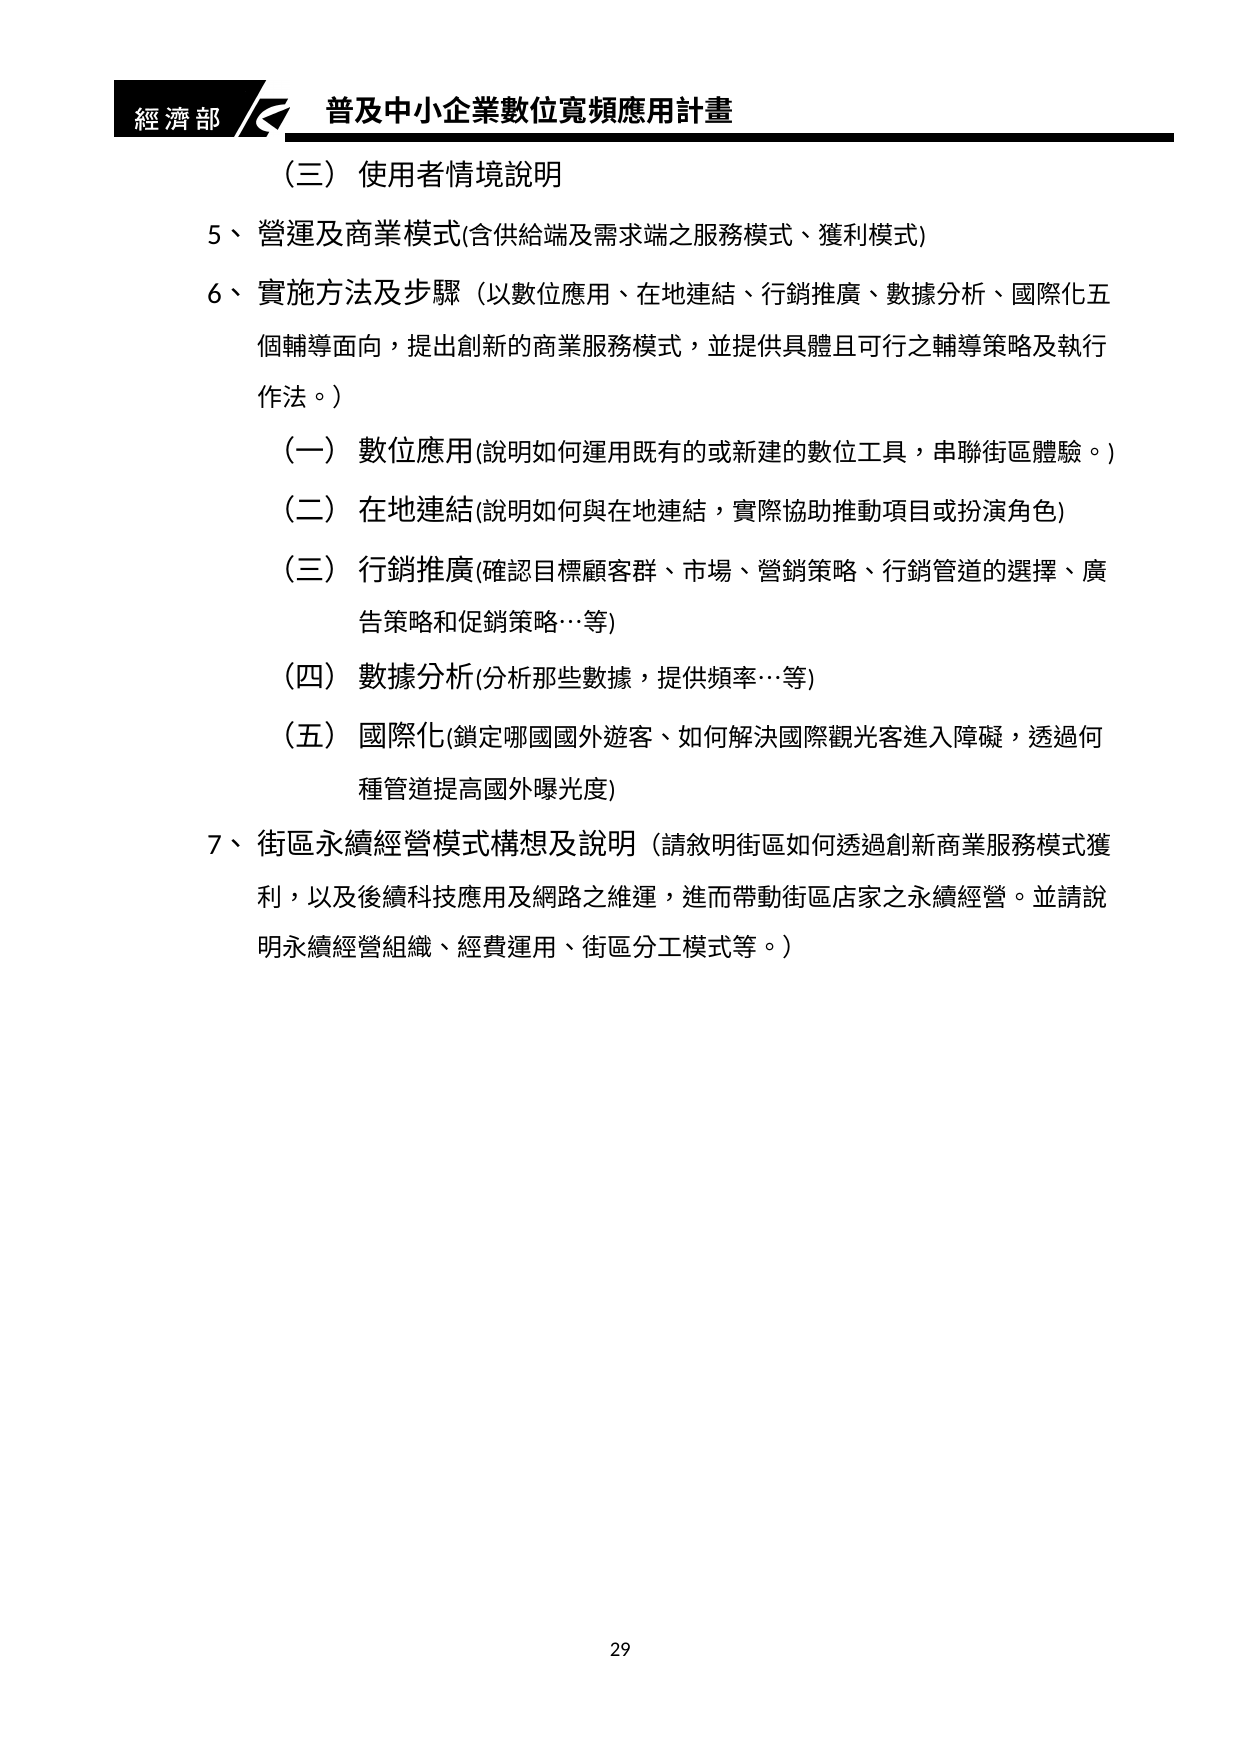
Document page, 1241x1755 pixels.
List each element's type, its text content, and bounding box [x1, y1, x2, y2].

list 國際化(鎖定哪國國外遊客、如何解決國際觀光客進入障礙，透過何種管道提高國外曝光度) [266, 713, 1122, 806]
list 在地連結(說明如何與在地連結，實際協助推動項目或扮演角色) [266, 487, 1122, 529]
list 數位應用(說明如何運用既有的或新建的數位工具，串聯街區體驗。) [266, 428, 1122, 470]
list 行銷推廣(確認目標顧客群、市場、營銷策略、行銷管道的選擇、廣告策略和促銷策略…等) [266, 546, 1122, 639]
list 數據分析(分析那些數據，提供頻率…等) [266, 654, 1122, 696]
list 使用者情境說明 [266, 151, 1122, 193]
list 街區永續經營模式構想及說明（請敘明街區如何透過創新商業服務模式獲利，以及後續科技應用及網路之維運，進而帶動街區店家之永續經營。並請說明永續經營組織、經費運用、街區分工模式等。） [207, 820, 1122, 964]
list 實施方法及步驟（以數位應用、在地連結、行銷推廣、數據分析、國際化五個輔導面向，提出創新的商業服務模式，並提供具體且可行之輔導策略及執行作法。） [207, 269, 1122, 413]
list 營運及商業模式(含供給端及需求端之服務模式、獲利模式) [207, 210, 1122, 253]
